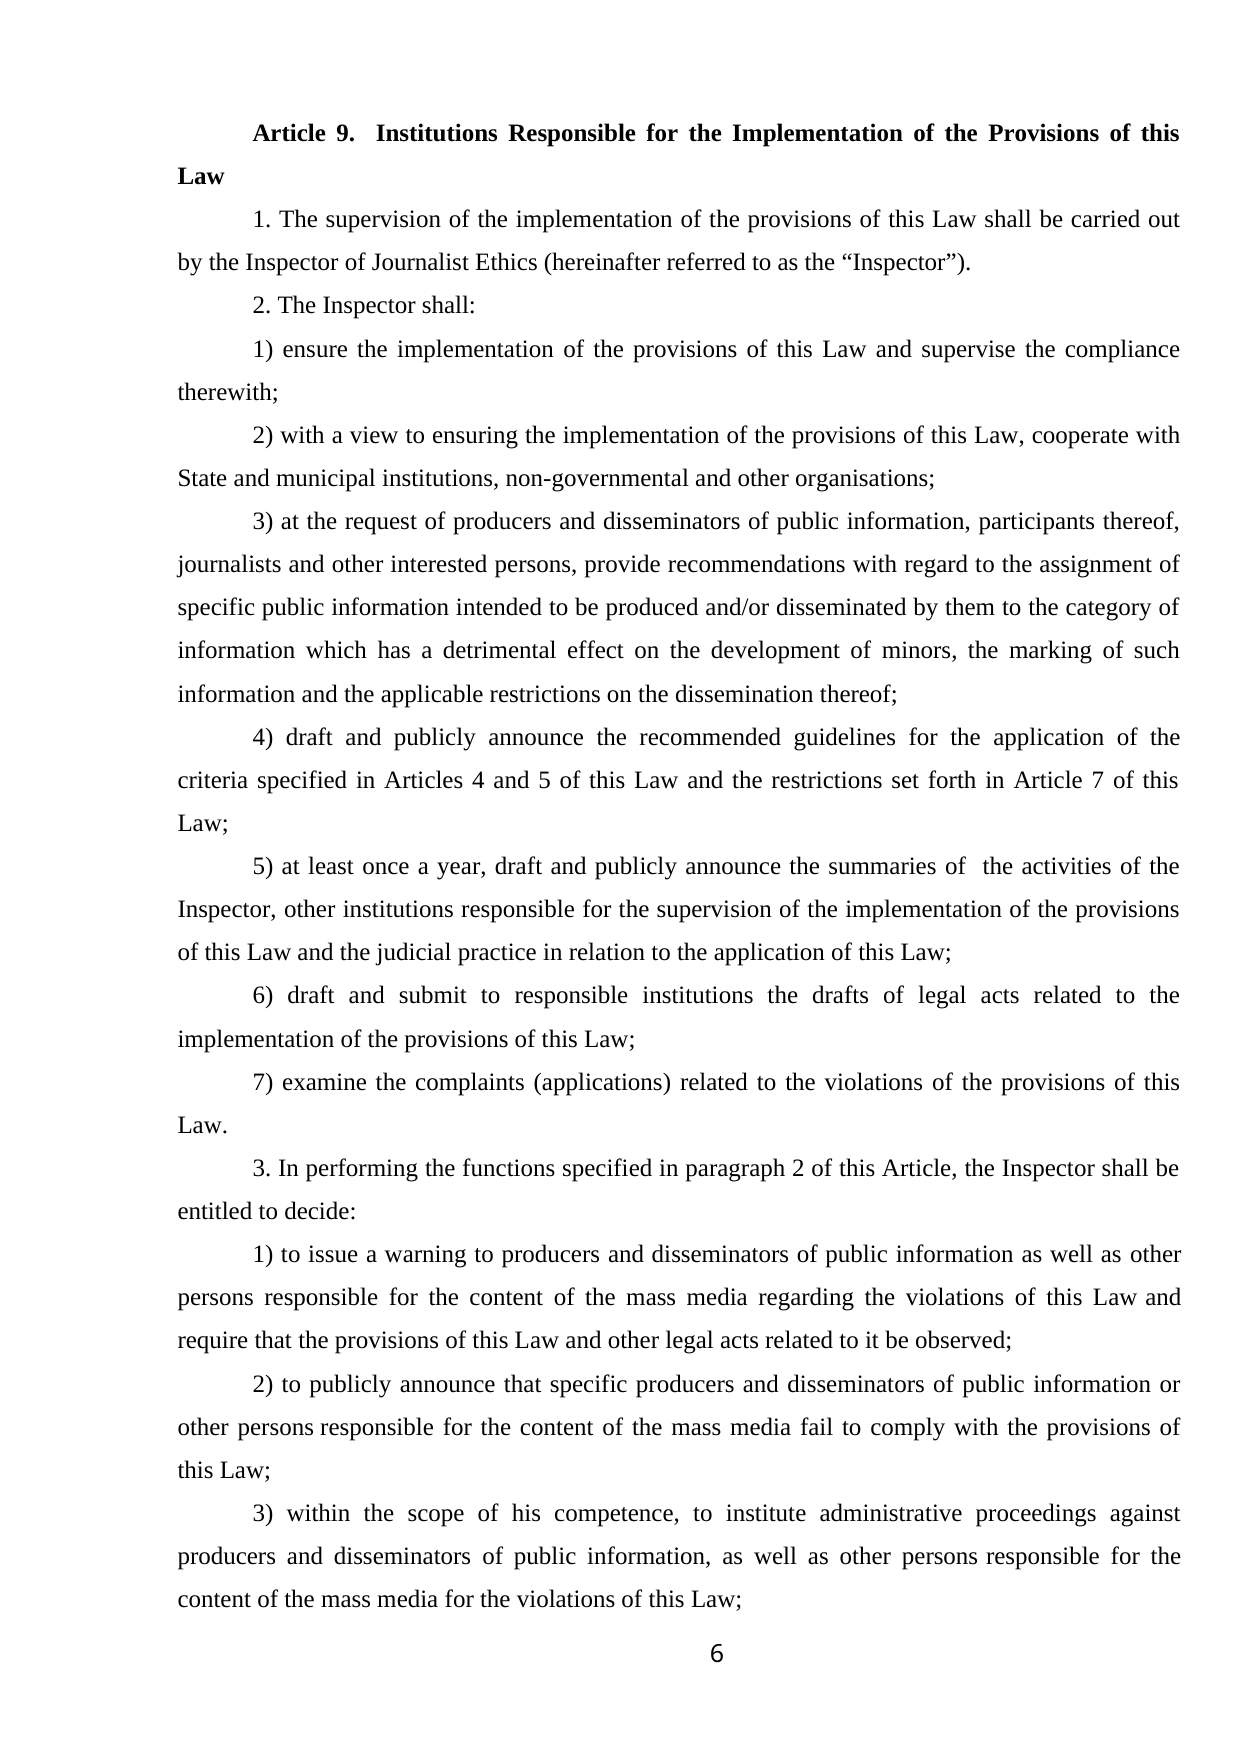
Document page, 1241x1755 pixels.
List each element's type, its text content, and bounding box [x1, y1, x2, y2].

text 2. The Inspector shall: [177, 291, 1181, 319]
text 3) within the scope of his competence, to institute administrative proceedings against producers and disseminators of public information, as well as other persons responsible for the content of the mass media for the violations of this Law; [177, 1498, 1181, 1613]
text 5) at least once a year, draft and publicly announce the summaries of the activities of the Inspector, other institutions responsible for the supervision of the implementation of the provisions of this Law and the judicial practice in relation to the application of this Law; [177, 851, 1181, 966]
text 6) draft and submit to responsible institutions the drafts of legal acts related to the implementation of the provisions of this Law; [177, 981, 1181, 1052]
text 1) ensure the implementation of the provisions of this Law and supervise the compliance therewith; [177, 334, 1181, 406]
text 3) at the request of producers and disseminators of public information, participants thereof, journalists and other interested persons, provide recommendations with regard to the assignment of specific public information intended to be produced and/or disseminated by them to the category of information which has a detrimental effect on the development of minors, the marking of such information and the applicable restrictions on the dissemination thereof; [177, 506, 1181, 707]
text 3. In performing the functions specified in paragraph 2 of this Article, the Inspector shall be entitled to decide: [177, 1153, 1181, 1225]
text 2) to publicly announce that specific producers and disseminators of public information or other persons responsible for the content of the mass media fail to comply with the provisions of this Law; [177, 1369, 1181, 1484]
text 1) to issue a warning to producers and disseminators of public information as well as other persons responsible for the content of the mass media regarding the violations of this Law and require that the provisions of this Law and other legal acts related to it be observed; [177, 1239, 1181, 1354]
text Article 9. Institutions Responsible for the Implementation of the Provisions of this Law [177, 118, 1181, 190]
text 7) examine the complaints (applications) related to the violations of the provisions of this Law. [177, 1067, 1181, 1139]
text 1. The supervision of the implementation of the provisions of this Law shall be carried out by the Inspector of Journalist Ethics (hereinafter referred to as the “Inspector”). [177, 204, 1181, 276]
text 2) with a view to ensuring the implementation of the provisions of this Law, cooperate with State and municipal institutions, non-governmental and other organisations; [177, 420, 1181, 492]
text 4) draft and publicly announce the recommended guidelines for the application of the criteria specified in Articles 4 and 5 of this Law and the restrictions set forth in Article 7 of this Law; [177, 722, 1181, 837]
